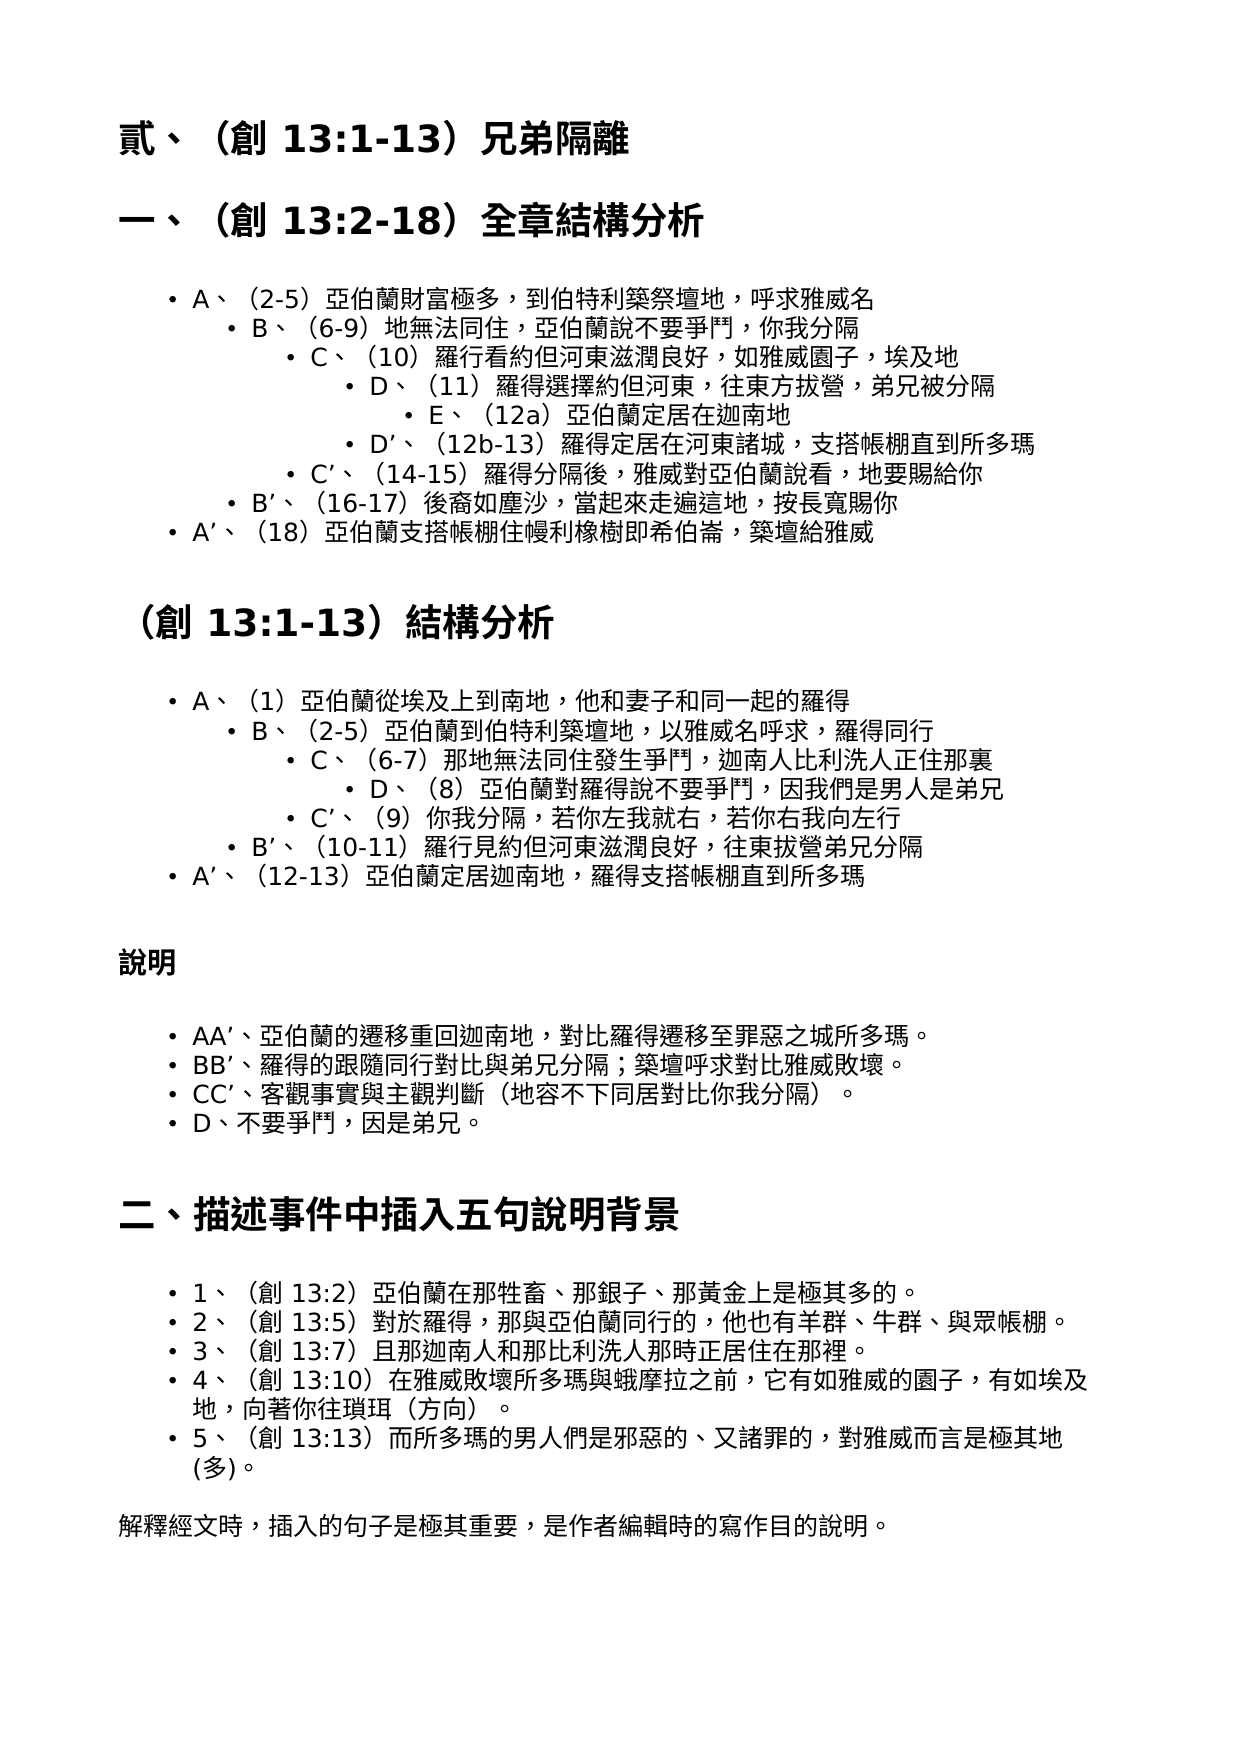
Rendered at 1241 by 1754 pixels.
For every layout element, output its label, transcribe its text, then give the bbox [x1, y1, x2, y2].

list BB’、羅得的跟隨同行對比與弟兄分隔；築壇呼求對比雅威敗壞。 [177, 1051, 1122, 1080]
list B’、（16-17）後裔如塵沙，當起來走遍這地，按長寬賜你 [236, 489, 1122, 518]
list C’、（14-15）羅得分隔後，雅威對亞伯蘭說看，地要賜給你 [295, 460, 1122, 489]
list B、（2-5）亞伯蘭到伯特利築壇地，以雅威名呼求，羅得同行 [236, 717, 1122, 746]
subtitle 二、描述事件中插入五句說明背景 [118, 1193, 1122, 1237]
list D、（11）羅得選擇約但河東，往東方拔營，弟兄被分隔 [354, 372, 1122, 402]
list A’、（12-13）亞伯蘭定居迦南地，羅得支搭帳棚直到所多瑪 [177, 862, 1122, 892]
list 2、（創 13:5）對於羅得，那與亞伯蘭同行的，他也有羊群、牛群、與眾帳棚。 [177, 1308, 1122, 1337]
list C、（6-7）那地無法同住發生爭鬥，迦南人比利洗人正住那裏 [295, 746, 1122, 775]
subtitle 貳、（創 13:1-13）兄弟隔離 [118, 118, 1122, 162]
list 1、（創 13:2）亞伯蘭在那牲畜、那銀子、那黃金上是極其多的。 [177, 1279, 1122, 1308]
list CC’、客觀事實與主觀判斷（地容不下同居對比你我分隔）。 [177, 1080, 1122, 1109]
list A、（2-5）亞伯蘭財富極多，到伯特利築祭壇地，呼求雅威名 [177, 285, 1122, 314]
list D、（8）亞伯蘭對羅得說不要爭鬥，因我們是男人是弟兄 [354, 775, 1122, 804]
subtitle （創 13:1-13）結構分析 [118, 602, 1122, 646]
list 3、（創 13:7）且那迦南人和那比利洗人那時正居住在那裡。 [177, 1337, 1122, 1366]
text 解釋經文時，插入的句子是極其重要，是作者編輯時的寫作目的說明。 [118, 1512, 1122, 1542]
list 4、（創 13:10）在雅威敗壞所多瑪與蛾摩拉之前，它有如雅威的園子，有如埃及地，向著你往瑣珥（方向）。 [177, 1366, 1122, 1425]
list A、（1）亞伯蘭從埃及上到南地，他和妻子和同一起的羅得 [177, 687, 1122, 717]
list AA’、亞伯蘭的遷移重回迦南地，對比羅得遷移至罪惡之城所多瑪。 [177, 1022, 1122, 1051]
list D’、（12b-13）羅得定居在河東諸城，支搭帳棚直到所多瑪 [354, 431, 1122, 460]
subtitle 說明 [118, 946, 1122, 980]
list D、不要爭鬥，因是弟兄。 [177, 1109, 1122, 1139]
list A’、（18）亞伯蘭支搭帳棚住幔利橡樹即希伯崙，築壇給雅威 [177, 518, 1122, 547]
list B、（6-9）地無法同住，亞伯蘭說不要爭鬥，你我分隔 [236, 314, 1122, 343]
list E、（12a）亞伯蘭定居在迦南地 [413, 402, 1122, 431]
list C、（10）羅行看約但河東滋潤良好，如雅威園子，埃及地 [295, 343, 1122, 372]
list B’、（10-11）羅行見約但河東滋潤良好，往東拔營弟兄分隔 [236, 833, 1122, 862]
list C’、（9）你我分隔，若你左我就右，若你右我向左行 [295, 804, 1122, 833]
subtitle 一、（創 13:2-18）全章結構分析 [118, 199, 1122, 243]
list 5、（創 13:13）而所多瑪的男人們是邪惡的、又諸罪的，對雅威而言是極其地(多)。 [177, 1425, 1122, 1483]
